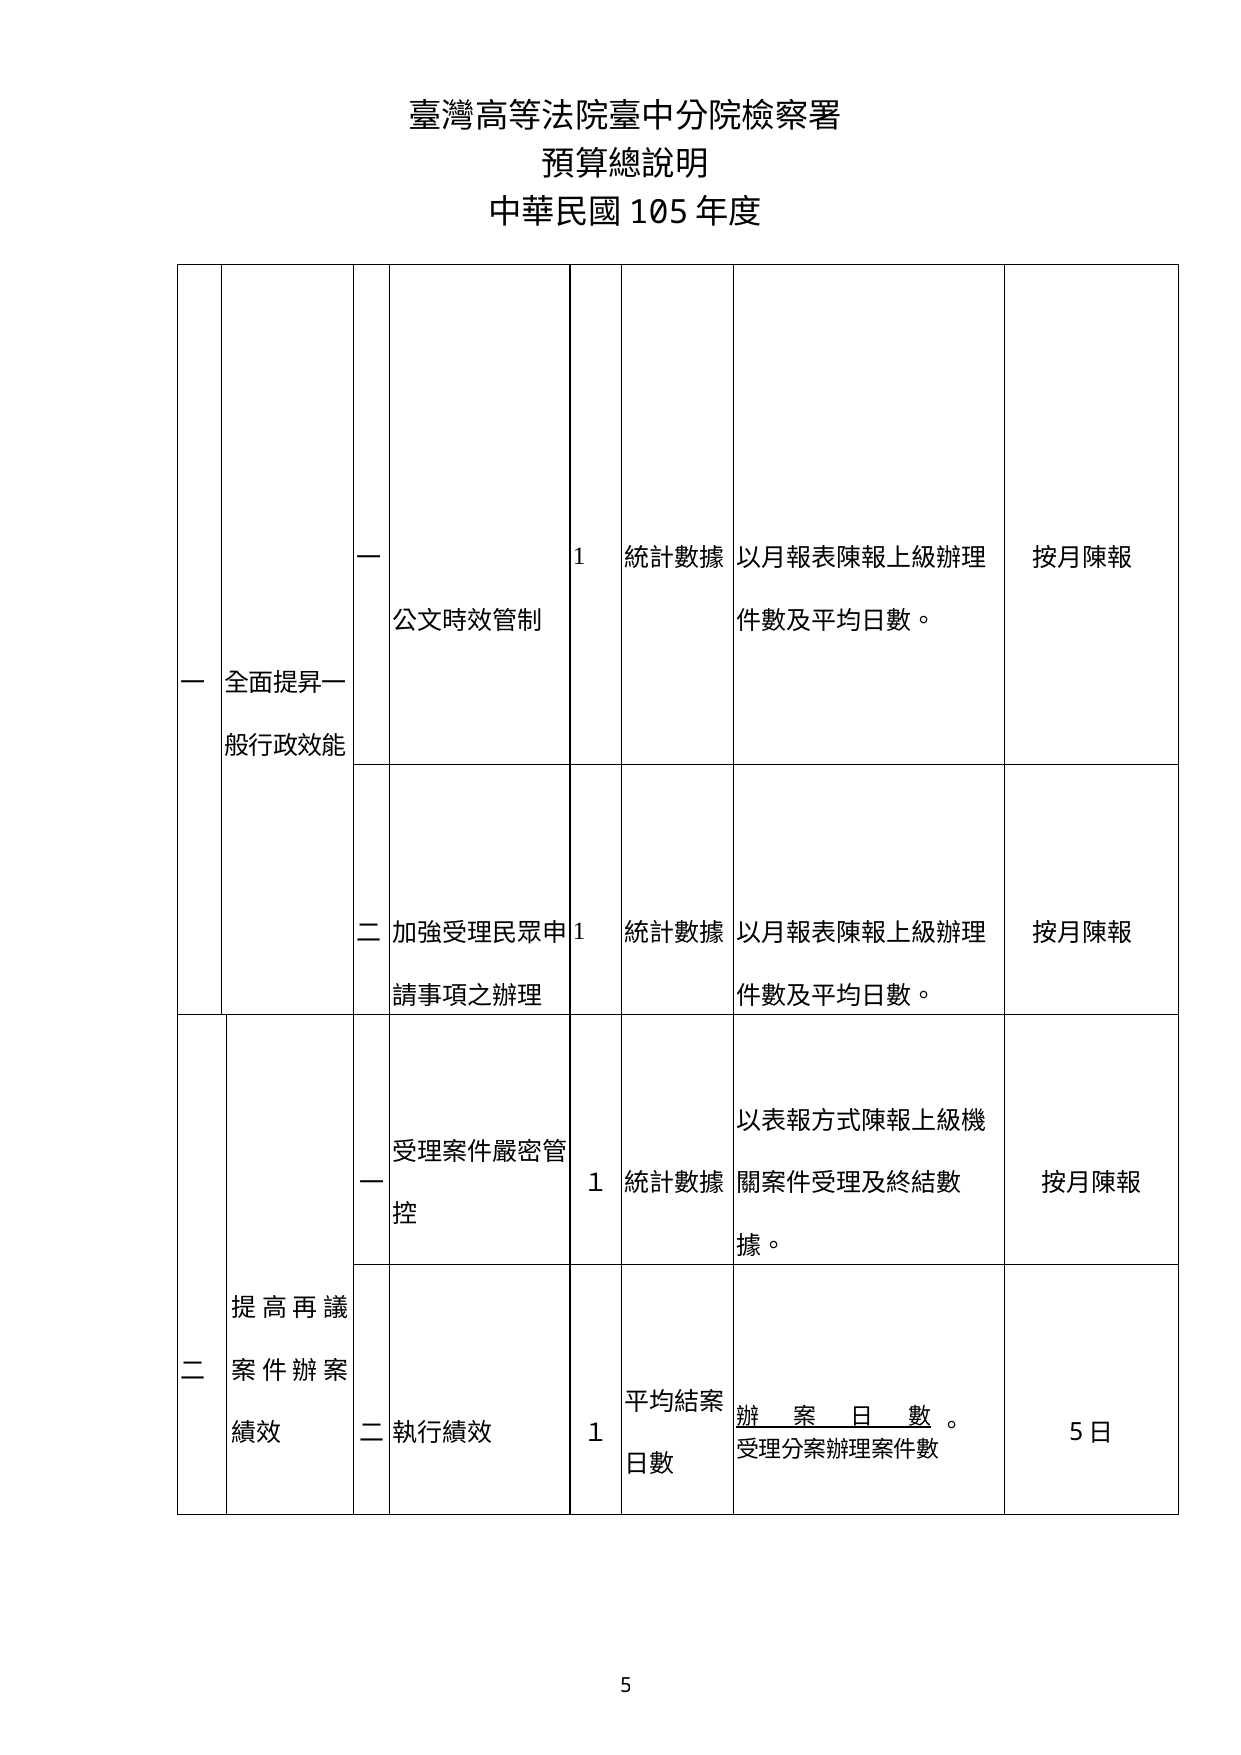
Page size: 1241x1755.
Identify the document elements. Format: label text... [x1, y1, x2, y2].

table_cell 全面提昇一般行政效能 [222, 265, 353, 1014]
table_cell １ [571, 1265, 621, 1514]
table_cell 二 [178, 1015, 226, 1514]
table_cell 平均結案日數 [622, 1265, 733, 1514]
table_cell 二 [354, 1265, 389, 1514]
table_cell 辦 案 日 數受理分案辦理案件數。 [734, 1265, 1004, 1514]
table_cell 一 [354, 1015, 389, 1264]
table_cell 按月陳報 [1005, 765, 1178, 1014]
table_cell １ [571, 1015, 621, 1264]
table_cell 公文時效管制 [390, 265, 569, 764]
table_cell 以月報表陳報上級辦理件數及平均日數。 [734, 265, 1004, 764]
table_cell 受理案件嚴密管控 [390, 1015, 569, 1264]
table_cell 統計數據 [622, 1015, 733, 1264]
table_cell 提高再議案件辦案績效 [227, 1015, 353, 1514]
table_cell 以表報方式陳報上級機關案件受理及終結數據。 [734, 1015, 1004, 1264]
table_cell 按月陳報 [1005, 265, 1178, 764]
table_cell 二 [354, 765, 389, 1014]
table_cell 5日 [1005, 1265, 1178, 1514]
table_cell 一 [354, 265, 389, 764]
table_cell 按月陳報 [1005, 1015, 1178, 1264]
table_cell 執行績效 [390, 1265, 569, 1514]
table_cell 統計數據 [622, 265, 733, 764]
table_cell 統計數據 [622, 765, 733, 1014]
table_cell 一 [178, 265, 221, 1014]
table_cell 1 [571, 765, 621, 1014]
table_cell 加強受理民眾申請事項之辦理 [390, 765, 569, 1014]
table_cell 以月報表陳報上級辦理件數及平均日數。 [734, 765, 1004, 1014]
table_cell 1 [571, 265, 621, 764]
